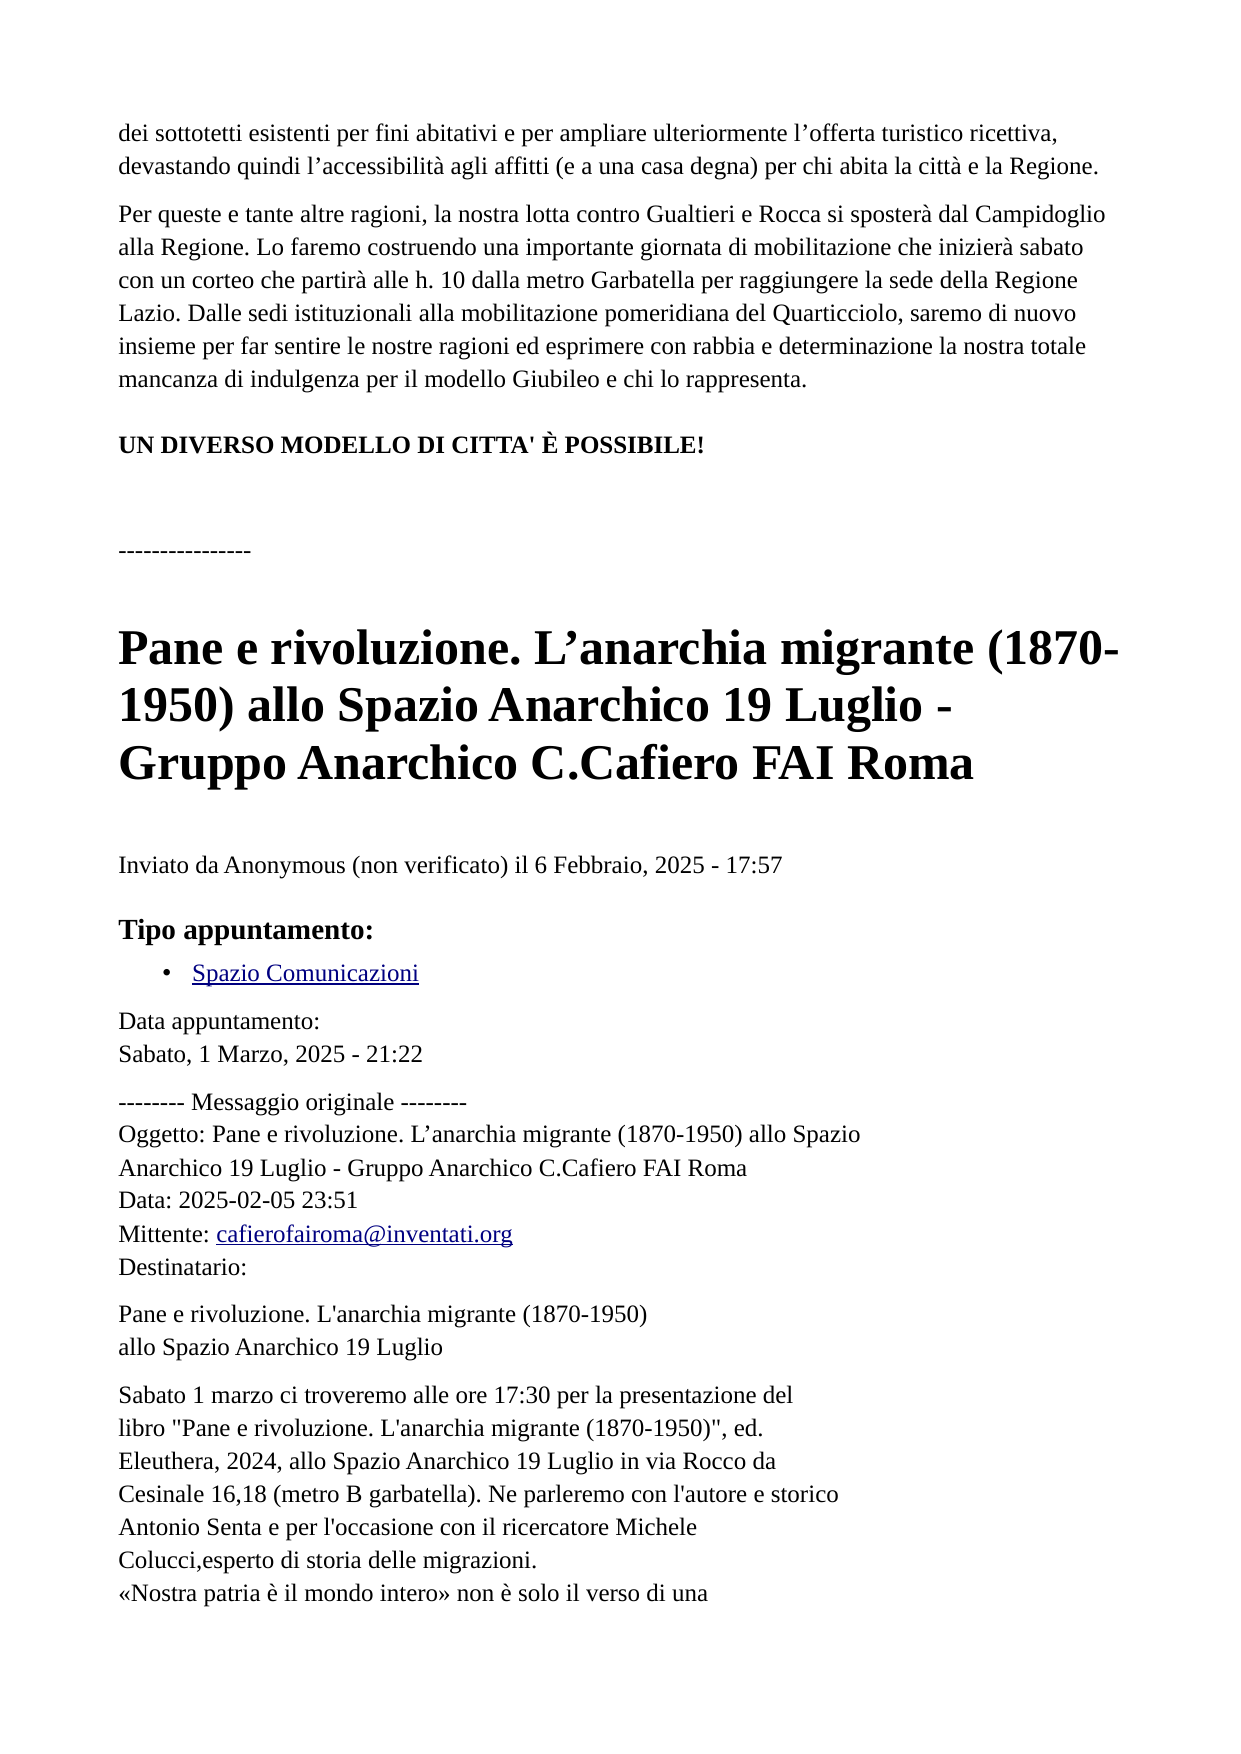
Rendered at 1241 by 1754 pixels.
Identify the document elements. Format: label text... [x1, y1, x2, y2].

list Spazio Comunicazioni [162, 958, 1122, 987]
text dei sottotetti esistenti per fini abitativi e per ampliare ulteriormente l’offerta turistico ricettiva, devastando quindi l’accessibilità agli affitti (e a una casa degna) per chi abita la città e la Regione. [118, 118, 1122, 180]
text -------- Messaggio originale -------- Oggetto: Pane e rivoluzione. L’anarchia migrante (1870-1950) allo Spazio Anarchico 19 Luglio - Gruppo Anarchico C.Cafiero FAI Roma Data: 2025-02-05 23:51 Mittente: cafierofairoma@inventati.org Destinatario: [118, 1087, 1122, 1280]
subtitle Pane e rivoluzione. L’anarchia migrante (1870-1950) allo Spazio Anarchico 19 Luglio - Gruppo Anarchico C.Cafiero FAI Roma [118, 617, 1122, 790]
text Per queste e tante altre ragioni, la nostra lotta contro Gualtieri e Rocca si sposterà dal Campidoglio alla Regione. Lo faremo costruendo una importante giornata di mobilitazione che inizierà sabato con un corteo che partirà alle h. 10 dalla metro Garbatella per raggiungere la sede della Regione Lazio. Dalle sedi istituzionali alla mobilitazione pomeridiana del Quarticciolo, saremo di nuovo insieme per far sentire le nostre ragioni ed esprimere con rabbia e determinazione la nostra totale mancanza di indulgenza per il modello Giubileo e chi lo rappresenta. UN DIVERSO MODELLO DI CITTA' È POSSIBILE! [118, 199, 1122, 459]
text ---------------- [118, 535, 1122, 564]
text Sabato 1 marzo ci troveremo alle ore 17:30 per la presentazione del libro "Pane e rivoluzione. L'anarchia migrante (1870-1950)", ed. Eleuthera, 2024, allo Spazio Anarchico 19 Luglio in via Rocco da Cesinale 16,18 (metro B garbatella). Ne parleremo con l'autore e storico Antonio Senta e per l'occasione con il ricercatore Michele Colucci,esperto di storia delle migrazioni. «Nostra patria è il mondo intero» non è solo il verso di una [118, 1380, 1122, 1607]
text Sabato, 1 Marzo, 2025 - 21:22 [118, 1039, 1122, 1068]
text Data appuntamento: [118, 1006, 1122, 1035]
subtitle Tipo appuntamento: [118, 912, 1122, 946]
text Pane e rivoluzione. L'anarchia migrante (1870-1950) allo Spazio Anarchico 19 Luglio [118, 1299, 1122, 1361]
text Inviato da Anonymous (non verificato) il 6 Febbraio, 2025 - 17:57 [118, 850, 1122, 879]
